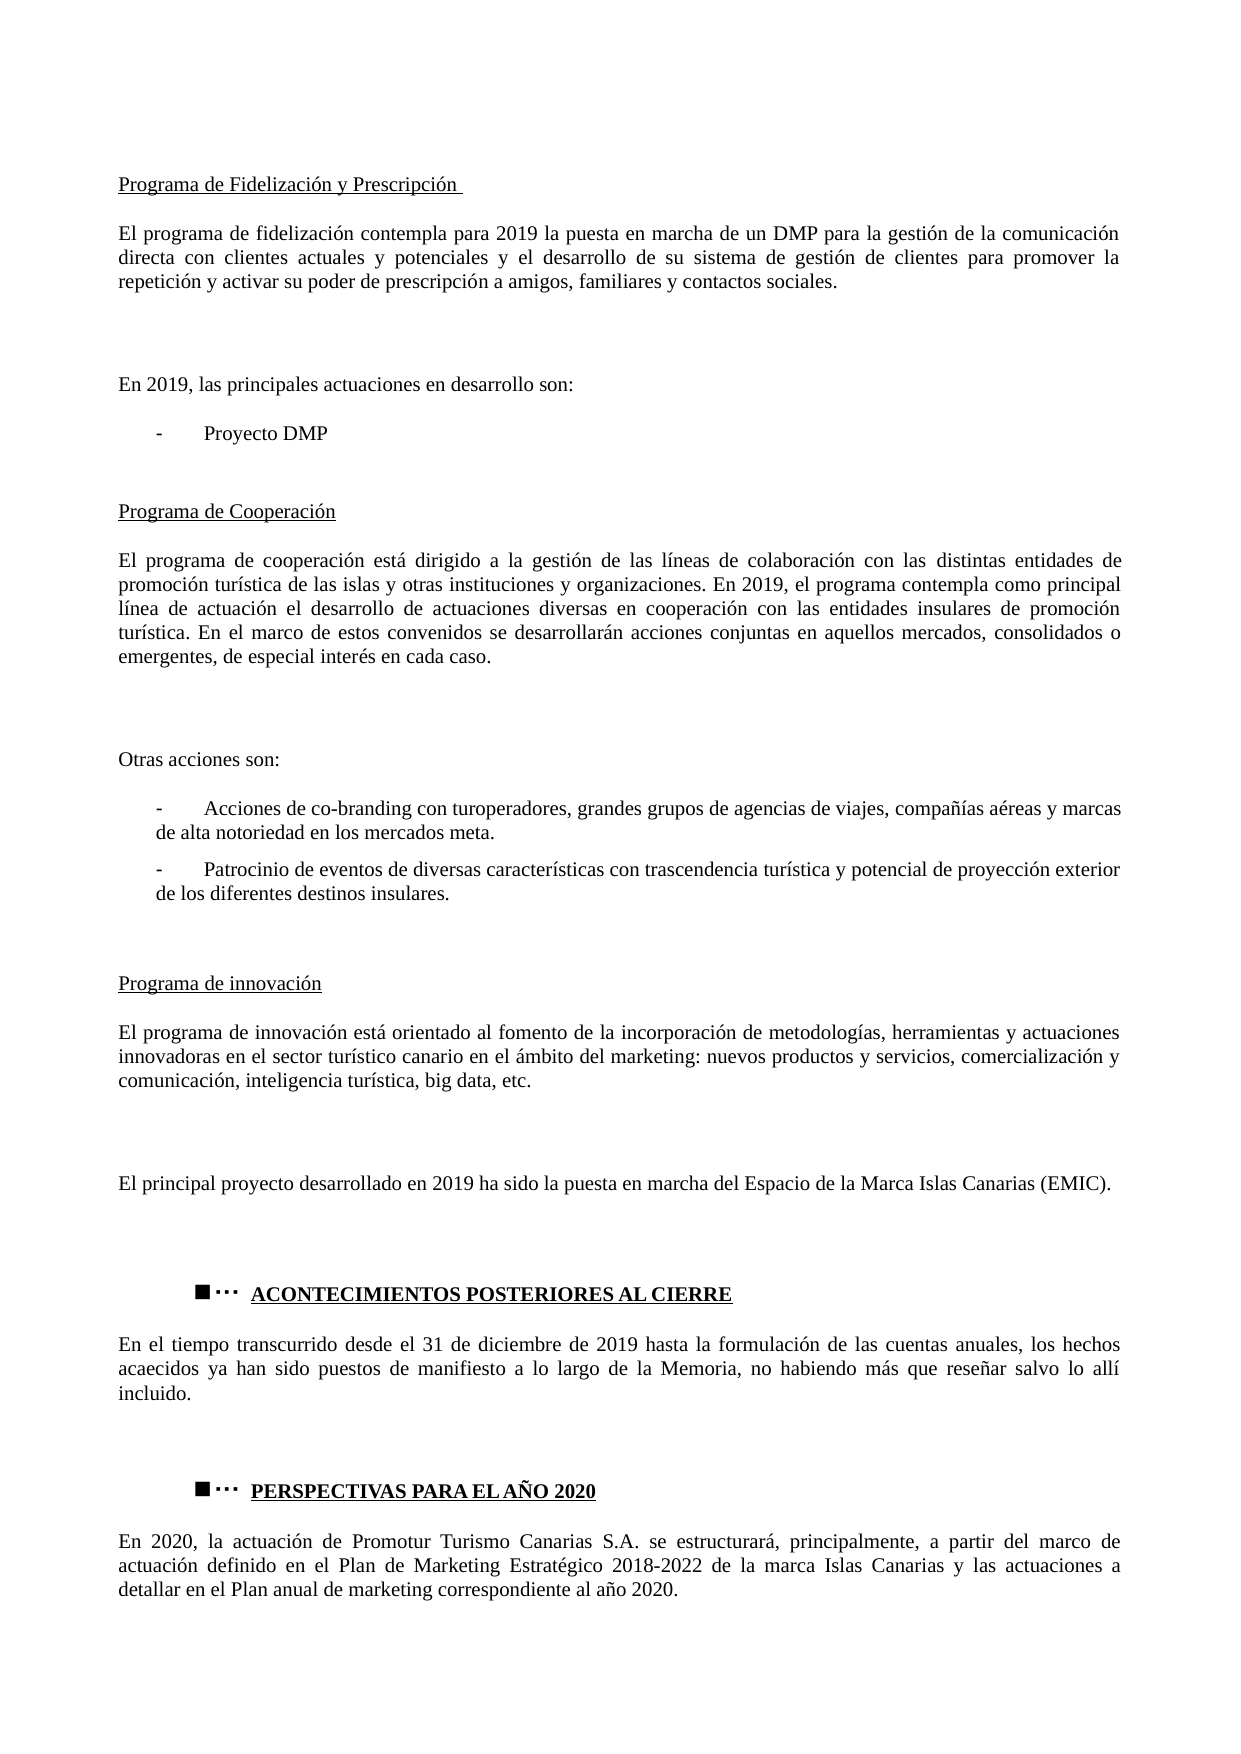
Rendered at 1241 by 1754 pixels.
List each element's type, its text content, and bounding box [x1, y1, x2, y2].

text Programa de innovación [118, 971, 1122, 995]
text En 2020, la actuación de Promotur Turismo Canarias S.A. se estructurará, principalmente, a partir del marco de actuación definido en el Plan de Marketing Estratégico 2018-2022 de la marca Islas Canarias y las actuaciones a detallar en el Plan anual de marketing correspondiente al año 2020. [118, 1529, 1122, 1601]
text En 2019, las principales actuaciones en desarrollo son: [118, 372, 1122, 396]
text n ACONTECIMIENTOS POSTERIORES AL CIERRE [193, 1282, 1122, 1307]
text El programa de cooperación está dirigido a la gestión de las líneas de colaboración con las distintas entidades de promoción turística de las islas y otras instituciones y organizaciones. En 2019, el programa contempla como principal línea de actuación el desarrollo de actuaciones diversas en cooperación con las entidades insulares de promoción turística. En el marco de estos convenidos se desarrollarán acciones conjuntas en aquellos mercados, consolidados o emergentes, de especial interés en cada caso. [118, 548, 1122, 668]
text El programa de innovación está orientado al fomento de la incorporación de metodologías, herramientas y actuaciones innovadoras en el sector turístico canario en el ámbito del marketing: nuevos productos y servicios, comercialización y comunicación, inteligencia turística, big data, etc. [118, 1020, 1122, 1092]
text Otras acciones son: [118, 747, 1122, 771]
text El programa de fidelización contempla para 2019 la puesta en marcha de un DMP para la gestión de la comunicación directa con clientes actuales y potenciales y el desarrollo de su sistema de gestión de clientes para promover la repetición y activar su poder de prescripción a amigos, familiares y contactos sociales. [118, 221, 1122, 293]
text El principal proyecto desarrollado en 2019 ha sido la puesta en marcha del Espacio de la Marca Islas Canarias (EMIC). [118, 1171, 1122, 1195]
text Programa de Cooperación [118, 499, 1122, 523]
text Programa de Fidelización y Prescripción [118, 172, 1122, 196]
text - Proyecto DMP [156, 421, 1122, 445]
text - Acciones de co-branding con turoperadores, grandes grupos de agencias de viajes, compañías aéreas y marcas de alta notoriedad en los mercados meta. [156, 796, 1122, 844]
text n PERSPECTIVAS PARA EL AÑO 2020 [193, 1479, 1122, 1504]
text En el tiempo transcurrido desde el 31 de diciembre de 2019 hasta la formulación de las cuentas anuales, los hechos acaecidos ya han sido puestos de manifiesto a lo largo de la Memoria, no habiendo más que reseñar salvo lo allí incluido. [118, 1332, 1122, 1404]
text - Patrocinio de eventos de diversas características con trascendencia turística y potencial de proyección exterior de los diferentes destinos insulares. [156, 857, 1122, 905]
